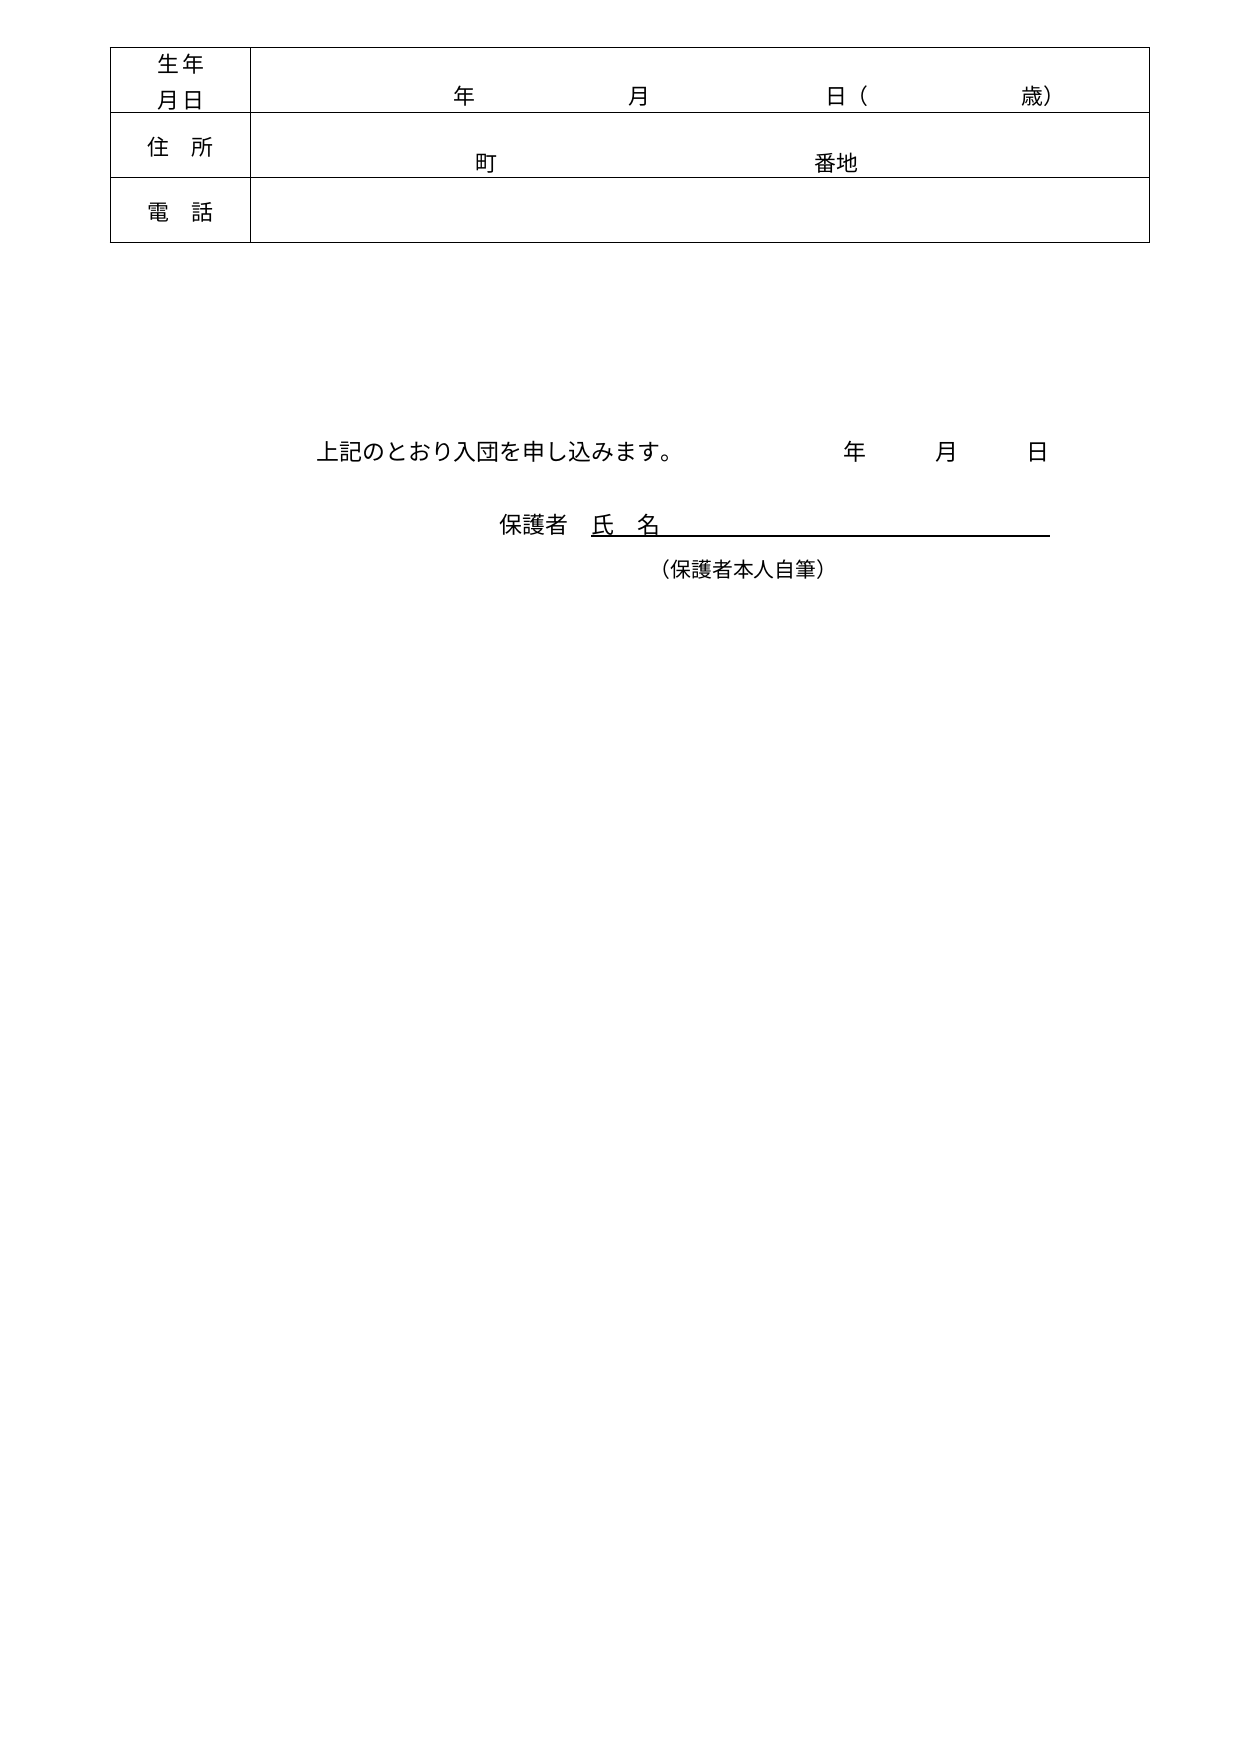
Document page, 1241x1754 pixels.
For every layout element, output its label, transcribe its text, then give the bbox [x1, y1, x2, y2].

text 上記のとおり入団を申し込みます。 年 月 日 [316, 441, 1089, 466]
table_cell 電 話 [111, 178, 250, 242]
table_cell [251, 178, 1149, 242]
text （保護者本人自筆） [466, 553, 1089, 584]
table_cell 町 番地 [251, 113, 1149, 177]
table_cell 生年 月日 [111, 48, 250, 112]
table_cell 住 所 [111, 113, 250, 177]
text 保護者 氏 名 [316, 492, 1089, 544]
table_cell 年 月 日（ 歳） [251, 48, 1149, 112]
